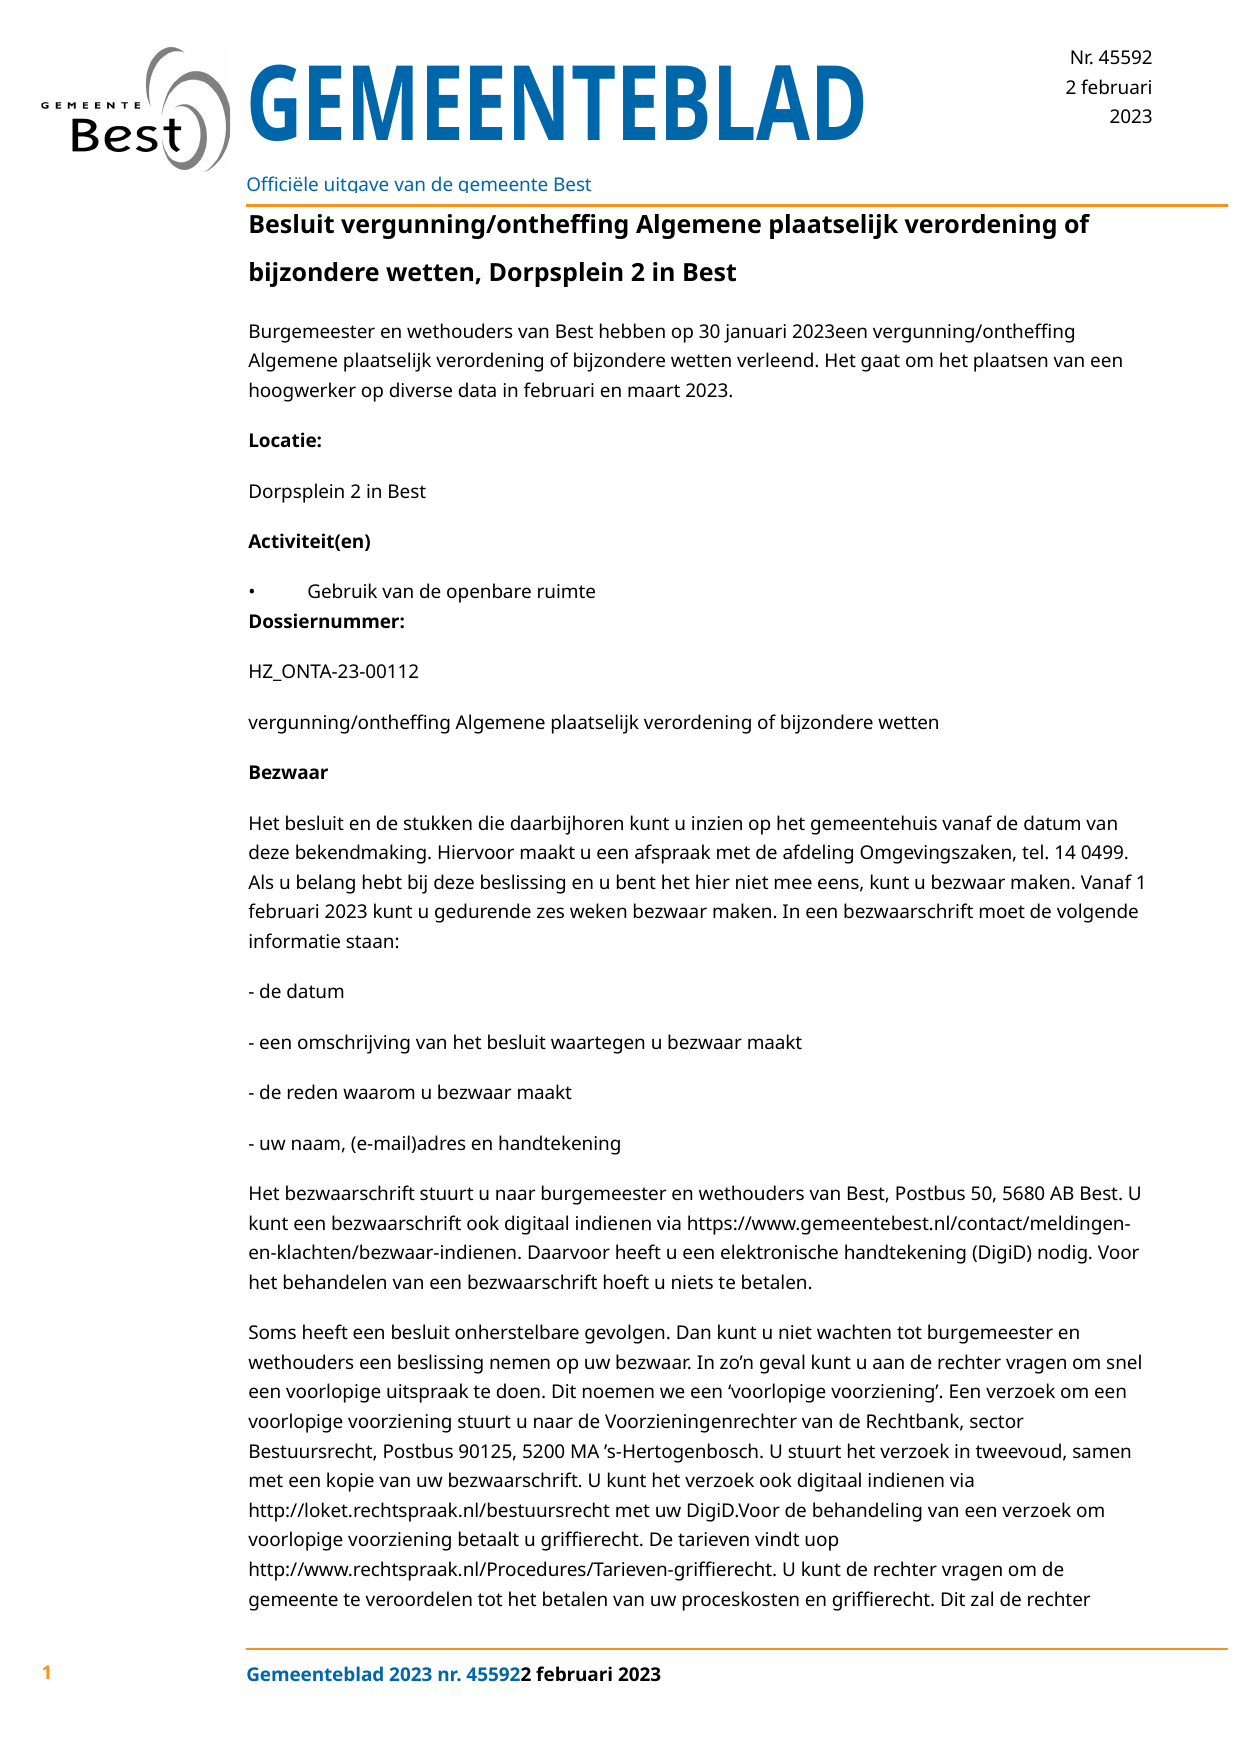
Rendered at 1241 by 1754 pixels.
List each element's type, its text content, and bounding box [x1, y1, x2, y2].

text Het bezwaarschrift stuurt u naar burgemeester en wethouders van Best, Postbus 50, 5680 AB Best. U kunt een bezwaarschrift ook digitaal indienen via https://www.gemeentebest.nl/contact/meldingen-en-klachten/bezwaar-indienen. Daarvoor heeft u een elektronische handtekening (DigiD) nodig. Voor het behandelen van een bezwaarschrift hoeft u niets te betalen. [248, 1180, 1152, 1295]
text Locatie: [248, 427, 1152, 453]
picture [41, 47, 231, 172]
text - de reden waarom u bezwaar maakt [248, 1079, 1152, 1105]
text Dorpsplein 2 in Best [248, 478, 1152, 504]
text Burgemeester en wethouders van Best hebben op 30 januari 2023een vergunning/ontheffing Algemene plaatselijk verordening of bijzondere wetten verleend. Het gaat om het plaatsen van een hoogwerker op diverse data in februari en maart 2023. [248, 318, 1152, 403]
text - een omschrijving van het besluit waartegen u bezwaar maakt [248, 1029, 1152, 1055]
text - uw naam, (e-mail)adres en handtekening [248, 1130, 1152, 1156]
list Gebruik van de openbare ruimte [248, 579, 1152, 604]
text Besluit vergunning/ontheffing Algemene plaatselijk verordening of bijzondere wetten, Dorpsplein 2 in Best [248, 207, 1152, 288]
text Bezwaar [248, 759, 1152, 785]
text HZ_ONTA-23-00112 [248, 659, 1152, 684]
text vergunning/ontheffing Algemene plaatselijk verordening of bijzondere wetten [248, 709, 1152, 735]
text Activiteit(en) [248, 528, 1152, 554]
text Het besluit en de stukken die daarbijhoren kunt u inzien op het gemeentehuis vanaf de datum van deze bekendmaking. Hiervoor maakt u een afspraak met de afdeling Omgevingszaken, tel. 14 0499. Als u belang hebt bij deze beslissing en u bent het hier niet mee eens, kunt u bezwaar maken. Vanaf 1 februari 2023 kunt u gedurende zes weken bezwaar maken. In een bezwaarschrift moet de volgende informatie staan: [248, 810, 1152, 954]
text Dossiernummer: [248, 608, 1152, 634]
text Soms heeft een besluit onherstelbare gevolgen. Dan kunt u niet wachten tot burgemeester en wethouders een beslissing nemen op uw bezwaar. In zo’n geval kunt u aan de rechter vragen om snel een voorlopige uitspraak te doen. Dit noemen we een ‘voorlopige voorziening’. Een verzoek om een voorlopige voorziening stuurt u naar de Voorzieningenrechter van de Rechtbank, sector Bestuursrecht, Postbus 90125, 5200 MA ’s-Hertogenbosch. U stuurt het verzoek in tweevoud, samen met een kopie van uw bezwaarschrift. U kunt het verzoek ook digitaal indienen via http://loket.rechtspraak.nl/bestuursrecht met uw DigiD.Voor de behandeling van een verzoek om voorlopige voorziening betaalt u griffierecht. De tarieven vindt uop http://www.rechtspraak.nl/Procedures/Tarieven-griffierecht. U kunt de rechter vragen om de gemeente te veroordelen tot het betalen van uw proceskosten en griffierecht. Dit zal de rechter [248, 1319, 1152, 1612]
text - de datum [248, 979, 1152, 1004]
